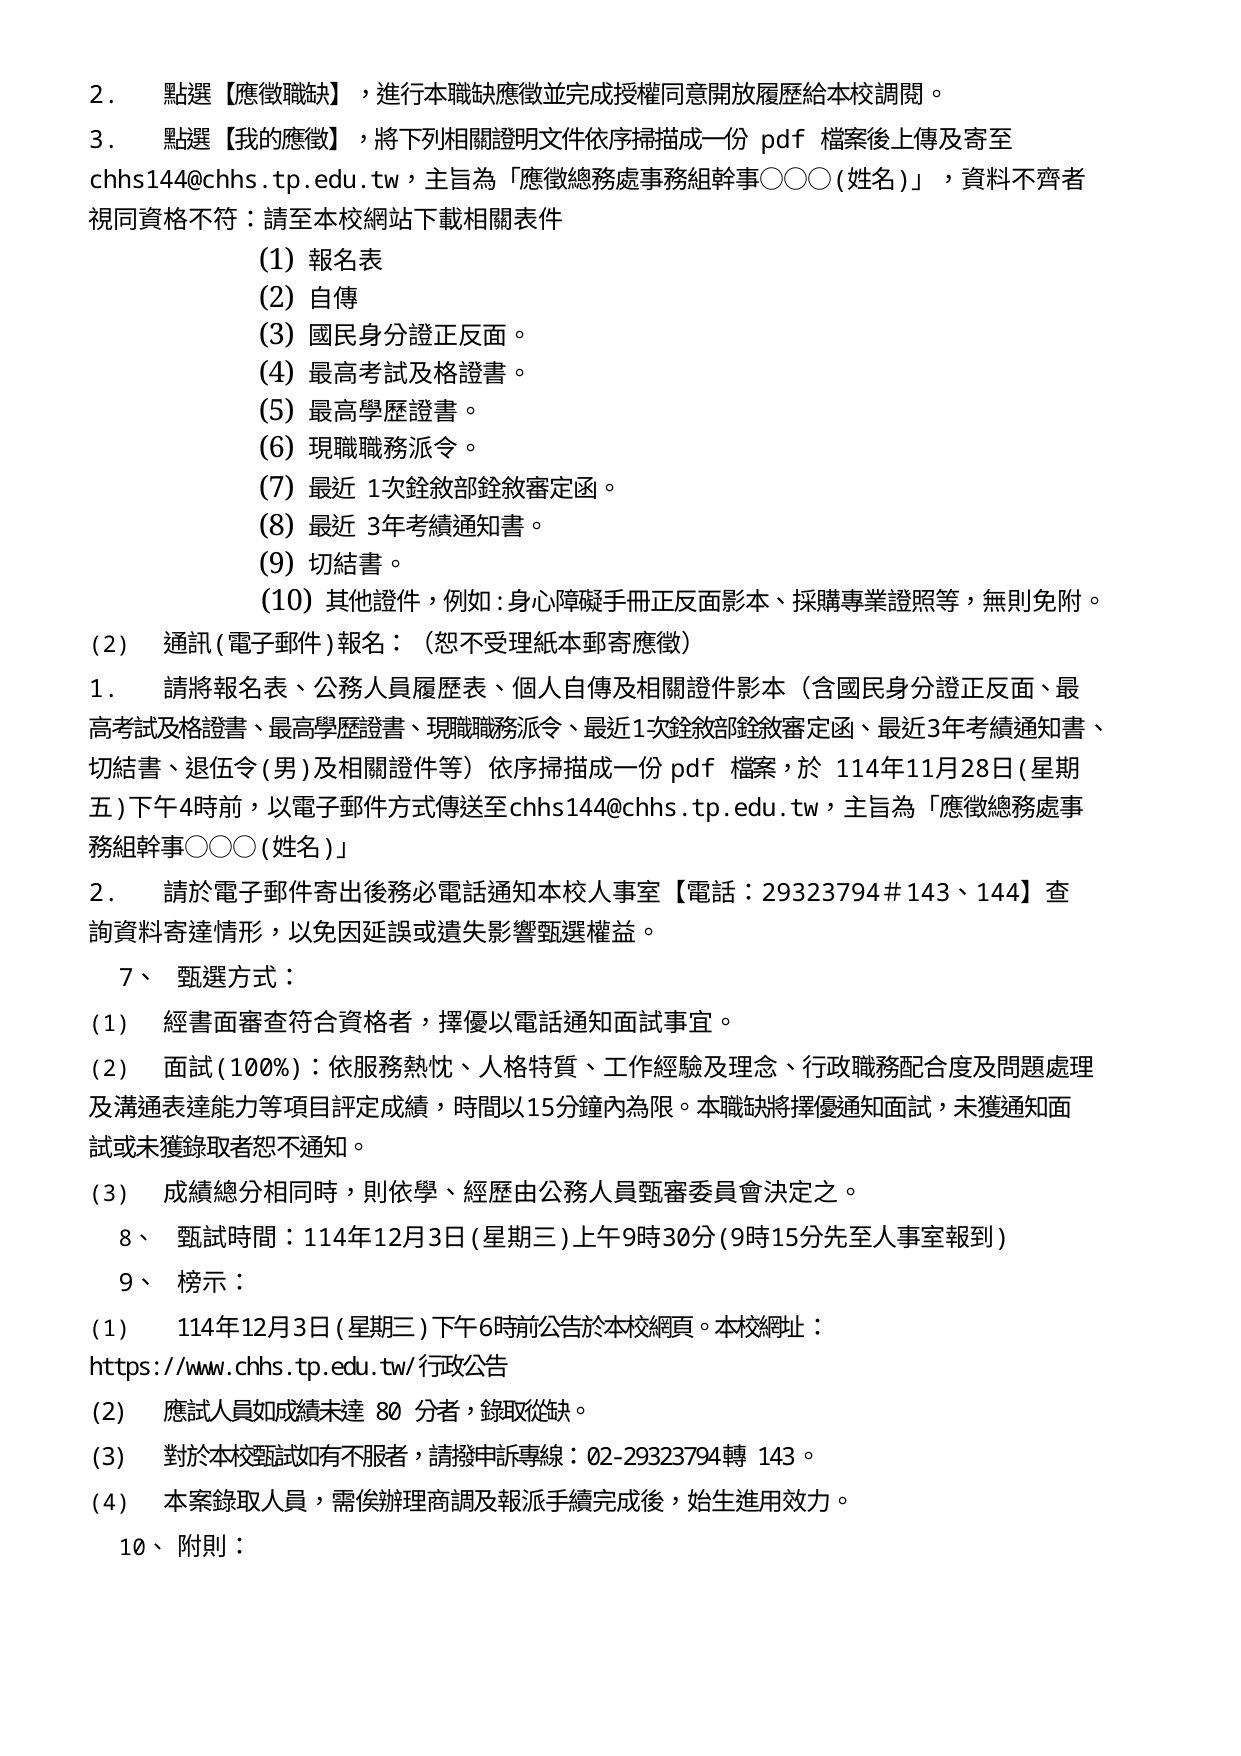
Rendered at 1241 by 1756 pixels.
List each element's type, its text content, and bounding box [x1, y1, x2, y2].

list 現職職務派令。 [258, 428, 1166, 465]
list 本案錄取人員，需俟辦理商調及報派手續完成後，始生進用效力。 [89, 1482, 1095, 1518]
list 通訊(電子郵件)報名：（恕不受理紙本郵寄應徵） [89, 623, 1095, 660]
list 最近 3年考績通知書。 [258, 506, 1166, 543]
list 應試人員如成績未達 80 分者，錄取從缺。 [89, 1392, 1095, 1428]
list 114年12月3日(星期三)下午6時前公告於本校網頁。本校網址：https://www.chhs.tp.edu.tw/行政公告 [89, 1307, 1095, 1383]
list 請於電子郵件寄出後務必電話通知本校人事室【電話：29323794＃143、144】查詢資料寄達情形，以免因延誤或遺失影響甄選權益。 [89, 873, 1095, 949]
list 榜示： [118, 1262, 1095, 1298]
list 點選【我的應徵】，將下列相關證明文件依序掃描成一份 pdf 檔案後上傳及寄至chhs144@chhs.tp.edu.tw，主旨為「應徵總務處事務組幹事○○○(姓名)」，資料不齊者視同資格不符：請至本校網站下載相關表件 [89, 120, 1095, 236]
list 經書面審查符合資格者，擇優以電話通知面試事宜。 [89, 1002, 1095, 1039]
list 其他證件，例如:身心障礙手冊正反面影本、採購專業證照等，無則免附。 [261, 581, 1138, 618]
list 切結書。 [258, 543, 1166, 581]
list 點選【應徵職缺】，進行本職缺應徵並完成授權同意開放履歷給本校調閱。 [89, 75, 1095, 111]
list 國民身分證正反面。 [258, 315, 1166, 352]
list 自傳 [258, 277, 1166, 314]
list 對於本校甄試如有不服者，請撥申訴專線：02-29323794轉 143。 [89, 1437, 1095, 1473]
list 附則： [118, 1527, 1095, 1563]
list 最高學歷證書。 [258, 390, 1166, 427]
list 最高考試及格證書。 [258, 352, 1166, 390]
list 甄試時間：114年12月3日(星期三)上午9時30分(9時15分先至人事室報到) [118, 1217, 1095, 1253]
list 甄選方式： [118, 957, 1095, 994]
list 報名表 [258, 239, 1166, 277]
list 最近 1次銓敘部銓敘審定函。 [258, 468, 1166, 505]
list 成績總分相同時，則依學、經歷由公務人員甄審委員會決定之。 [89, 1172, 1095, 1208]
list 面試(100%)：依服務熱忱、人格特質、工作經驗及理念、行政職務配合度及問題處理及溝通表達能力等項目評定成績，時間以15分鐘內為限。本職缺將擇優通知面試，未獲通知面試或未獲錄取者恕不通知。 [89, 1047, 1095, 1163]
list 請將報名表、公務人員履歷表、個人自傳及相關證件影本（含國民身分證正反面、最高考試及格證書、最高學歷證書、現職職務派令、最近1次銓敘部銓敘審定函、最近3年考績通知書、切結書、退伍令(男)及相關證件等）依序掃描成一份pdf 檔案，於 114年11月28日(星期五)下午4時前，以電子郵件方式傳送至chhs144@chhs.tp.edu.tw，主旨為「應徵總務處事務組幹事○○○(姓名)」 [89, 668, 1095, 864]
